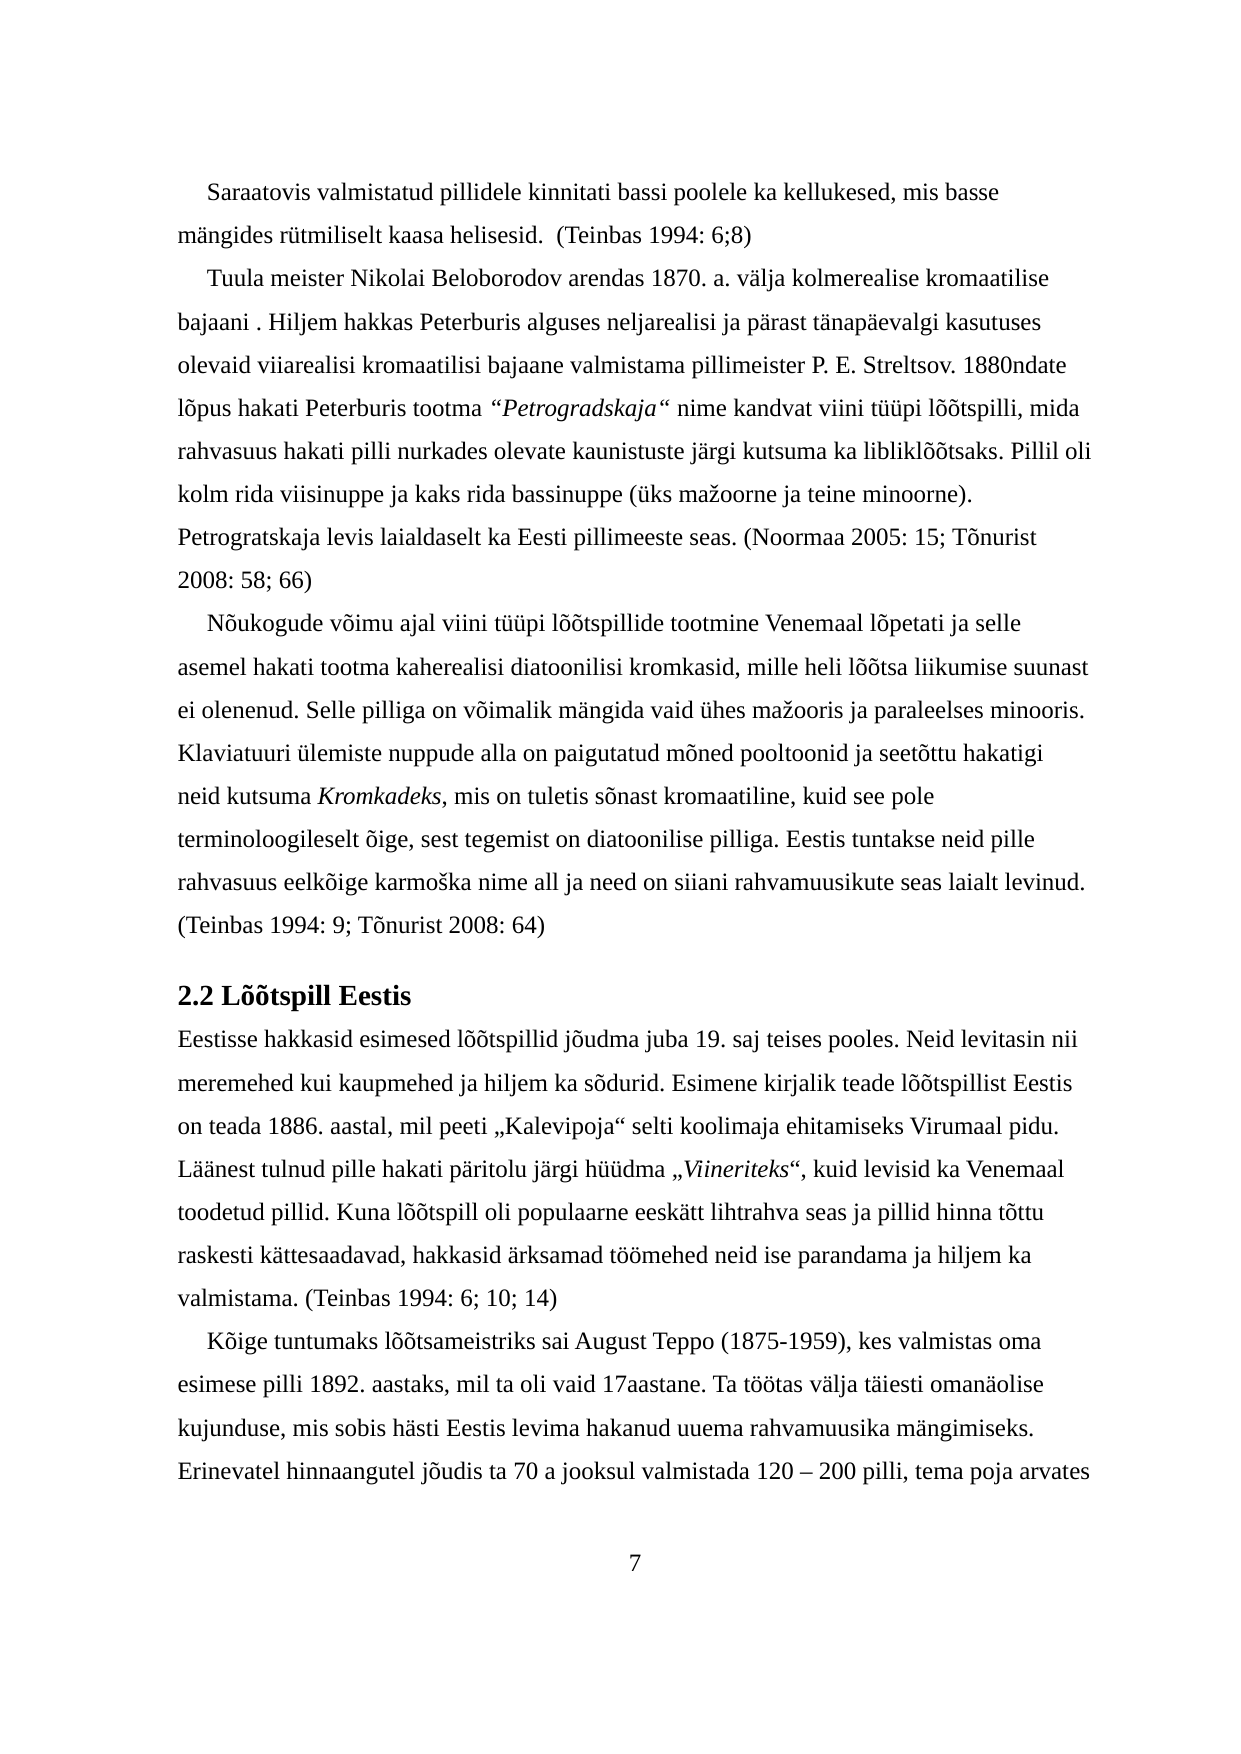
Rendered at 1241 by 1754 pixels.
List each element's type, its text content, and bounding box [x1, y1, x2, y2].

text Tuula meister Nikolai Beloborodov arendas 1870. a. välja kolmerealise kromaatilise bajaani . Hiljem hakkas Peterburis alguses neljarealisi ja pärast tänapäevalgi kasutuses olevaid viiarealisi kromaatilisi bajaane valmistama pillimeister P. E. Streltsov. 1880ndate lõpus hakati Peterburis tootma “Petrogradskaja“ nime kandvat viini tüüpi lõõtspilli, mida rahvasuus hakati pilli nurkades olevate kaunistuste järgi kutsuma ka libliklõõtsaks. Pillil oli kolm rida viisinuppe ja kaks rida bassinuppe (üks mažoorne ja teine minoorne). Petrogratskaja levis laialdaselt ka Eesti pillimeeste seas. (Noormaa 2005: 15; Tõnurist 2008: 58; 66) [177, 263, 1093, 594]
text Saraatovis valmistatud pillidele kinnitati bassi poolele ka kellukesed, mis basse mängides rütmiliselt kaasa helisesid. (Teinbas 1994: 6;8) [177, 177, 1093, 249]
subtitle 2.2 Lõõtspill Eestis [177, 978, 1093, 1012]
text Eestisse hakkasid esimesed lõõtspillid jõudma juba 19. saj teises pooles. Neid levitasin nii meremehed kui kaupmehed ja hiljem ka sõdurid. Esimene kirjalik teade lõõtspillist Eestis on teada 1886. aastal, mil peeti „Kalevipoja“ selti koolimaja ehitamiseks Virumaal pidu. Läänest tulnud pille hakati päritolu järgi hüüdma „Viineriteks“, kuid levisid ka Venemaal toodetud pillid. Kuna lõõtspill oli populaarne eeskätt lihtrahva seas ja pillid hinna tõttu raskesti kättesaadavad, hakkasid ärksamad töömehed neid ise parandama ja hiljem ka valmistama. (Teinbas 1994: 6; 10; 14) [177, 1024, 1093, 1312]
text Kõige tuntumaks lõõtsameistriks sai August Teppo (1875-1959), kes valmistas oma esimese pilli 1892. aastaks, mil ta oli vaid 17aastane. Ta töötas välja täiesti omanäolise kujunduse, mis sobis hästi Eestis levima hakanud uuema rahvamuusika mängimiseks. Erinevatel hinnaangutel jõudis ta 70 a jooksul valmistada 120 – 200 pilli, tema poja arvates [177, 1326, 1093, 1484]
text Nõukogude võimu ajal viini tüüpi lõõtspillide tootmine Venemaal lõpetati ja selle asemel hakati tootma kaherealisi diatoonilisi kromkasid, mille heli lõõtsa liikumise suunast ei olenenud. Selle pilliga on võimalik mängida vaid ühes mažooris ja paraleelses minooris. Klaviatuuri ülemiste nuppude alla on paigutatud mõned pooltoonid ja seetõttu hakatigi neid kutsuma Kromkadeks, mis on tuletis sõnast kromaatiline, kuid see pole terminoloogileselt õige, sest tegemist on diatoonilise pilliga. Eestis tuntakse neid pille rahvasuus eelkõige karmoška nime all ja need on siiani rahvamuusikute seas laialt levinud. (Teinbas 1994: 9; Tõnurist 2008: 64) [177, 608, 1093, 939]
